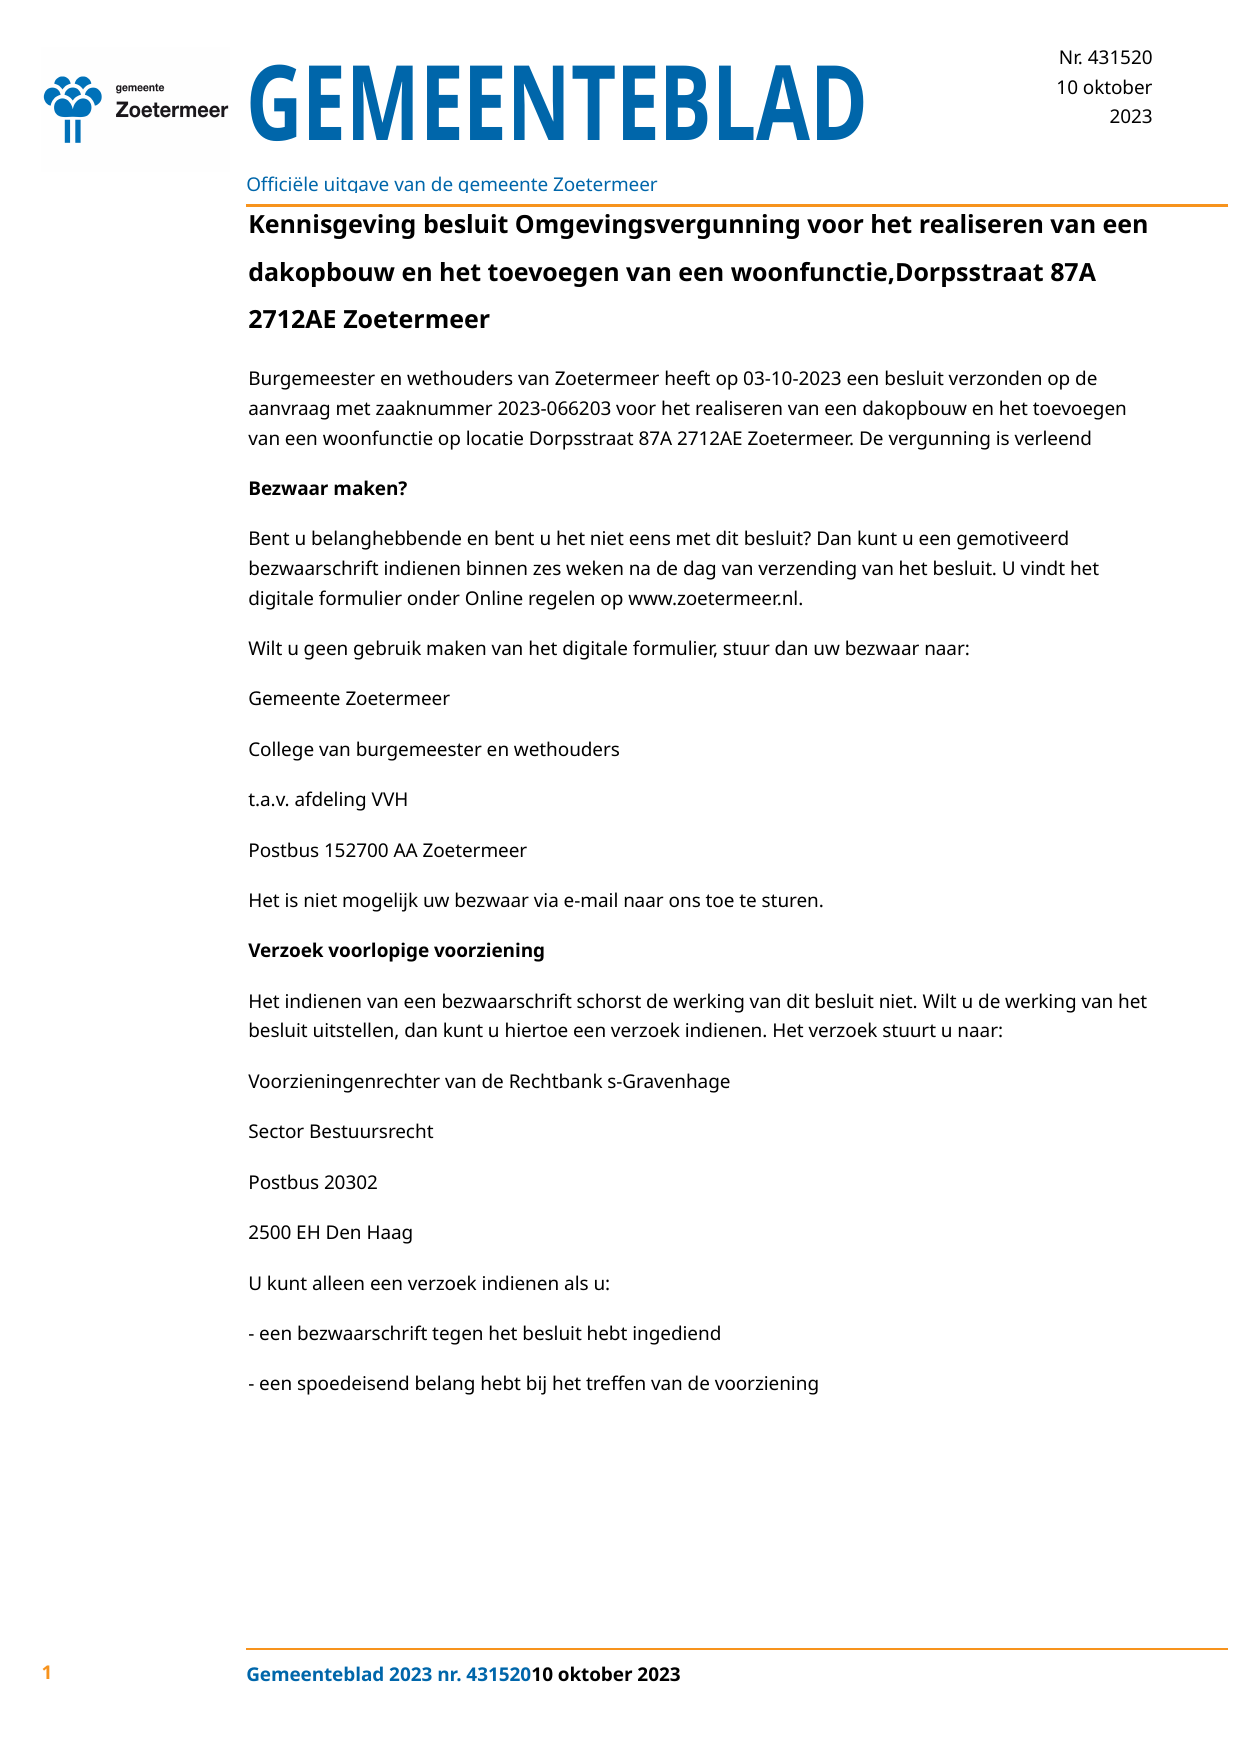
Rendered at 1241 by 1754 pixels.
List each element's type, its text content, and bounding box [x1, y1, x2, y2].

text 2500 EH Den Haag [248, 1219, 1152, 1245]
text Postbus 152700 AA Zoetermeer [248, 837, 1152, 862]
text Gemeente Zoetermeer [248, 686, 1152, 711]
text Verzoek voorlopige voorziening [248, 938, 1152, 963]
text Voorzieningenrechter van de Rechtbank s-Gravenhage [248, 1068, 1152, 1094]
text - een spoedeisend belang hebt bij het treffen van de voorziening [248, 1371, 1152, 1396]
text Bezwaar maken? [248, 475, 1152, 501]
picture [41, 47, 231, 172]
text Postbus 20302 [248, 1169, 1152, 1194]
text Het indienen van een bezwaarschrift schorst de werking van dit besluit niet. Wilt u de werking van het besluit uitstellen, dan kunt u hiertoe een verzoek indienen. Het verzoek stuurt u naar: [248, 988, 1152, 1043]
text Kennisgeving besluit Omgevingsvergunning voor het realiseren van een dakopbouw en het toevoegen van een woonfunctie,Dorpsstraat 87A 2712AE Zoetermeer [248, 207, 1152, 336]
text Wilt u geen gebruik maken van het digitale formulier, stuur dan uw bezwaar naar: [248, 635, 1152, 661]
text College van burgemeester en wethouders [248, 736, 1152, 762]
text - een bezwaarschrift tegen het besluit hebt ingediend [248, 1320, 1152, 1346]
text Burgemeester en wethouders van Zoetermeer heeft op 03-10-2023 een besluit verzonden op de aanvraag met zaaknummer 2023-066203 voor het realiseren van een dakopbouw en het toevoegen van een woonfunctie op locatie Dorpsstraat 87A 2712AE Zoetermeer. De vergunning is verleend [248, 366, 1152, 450]
text Het is niet mogelijk uw bezwaar via e-mail naar ons toe te sturen. [248, 887, 1152, 913]
text Sector Bestuursrecht [248, 1118, 1152, 1144]
text U kunt alleen een verzoek indienen als u: [248, 1270, 1152, 1295]
text t.a.v. afdeling VVH [248, 786, 1152, 812]
text Bent u belanghebbende en bent u het niet eens met dit besluit? Dan kunt u een gemotiveerd bezwaarschrift indienen binnen zes weken na de dag van verzending van het besluit. U vindt het digitale formulier onder Online regelen op www.zoetermeer.nl. [248, 526, 1152, 610]
